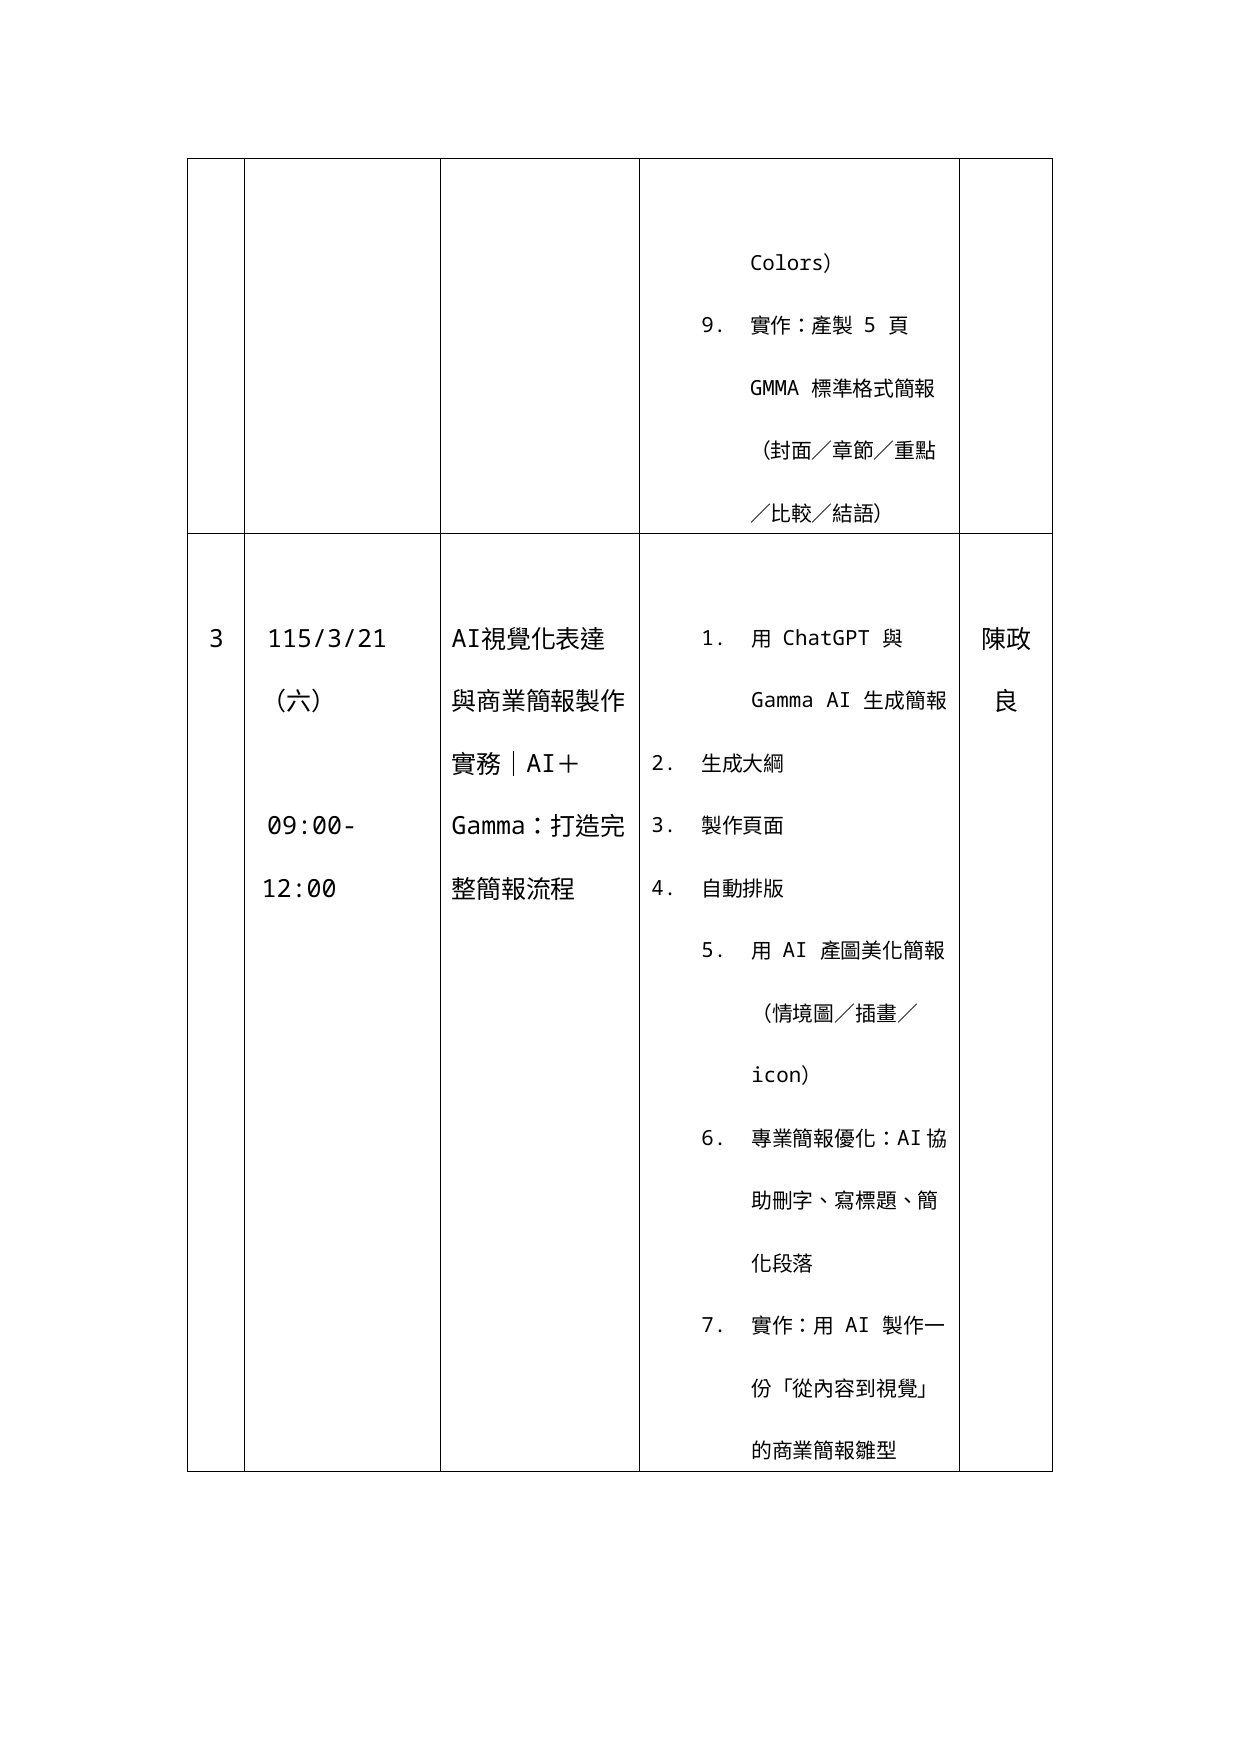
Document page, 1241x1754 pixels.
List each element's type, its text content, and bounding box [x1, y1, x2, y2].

table_cell [188, 159, 244, 533]
table_cell [960, 159, 1052, 533]
table_cell 3 [188, 534, 244, 1471]
table_cell 陳政良 [960, 534, 1052, 1471]
table_cell 115/3/21（六） 09:00-12:00 [245, 534, 440, 1471]
table_cell [245, 159, 440, 533]
table_cell 用 ChatGPT 與 Gamma AI 生成簡報 生成大綱 製作頁面 自動排版 用 AI 產圖美化簡報（情境圖／插畫／icon） 專業簡報優化：AI協助刪字、寫標題、簡化段落 實作：用 AI 製作一份「從內容到視覺」的商業簡報雛型 [640, 534, 959, 1471]
table_cell [441, 159, 639, 533]
table_cell Gamma 介面、AI生成功能、母版使用 Gamma 封面・段落・比較・數據頁模組介紹 版面設計原則：一致性、對齊、層級、留白 商業簡報設計必備技巧： 如何用顏色強調重點 選字體與字距調整 圖示、插畫、照片運用 建立個人化簡報主題（Theme + Colors） 實作：產製 5 頁 GMMA 標準格式簡報（封面／章節／重點／比較／結語） [640, 159, 959, 533]
table_cell AI視覺化表達與商業簡報製作實務｜AI＋Gamma：打造完整簡報流程 [441, 534, 639, 1471]
